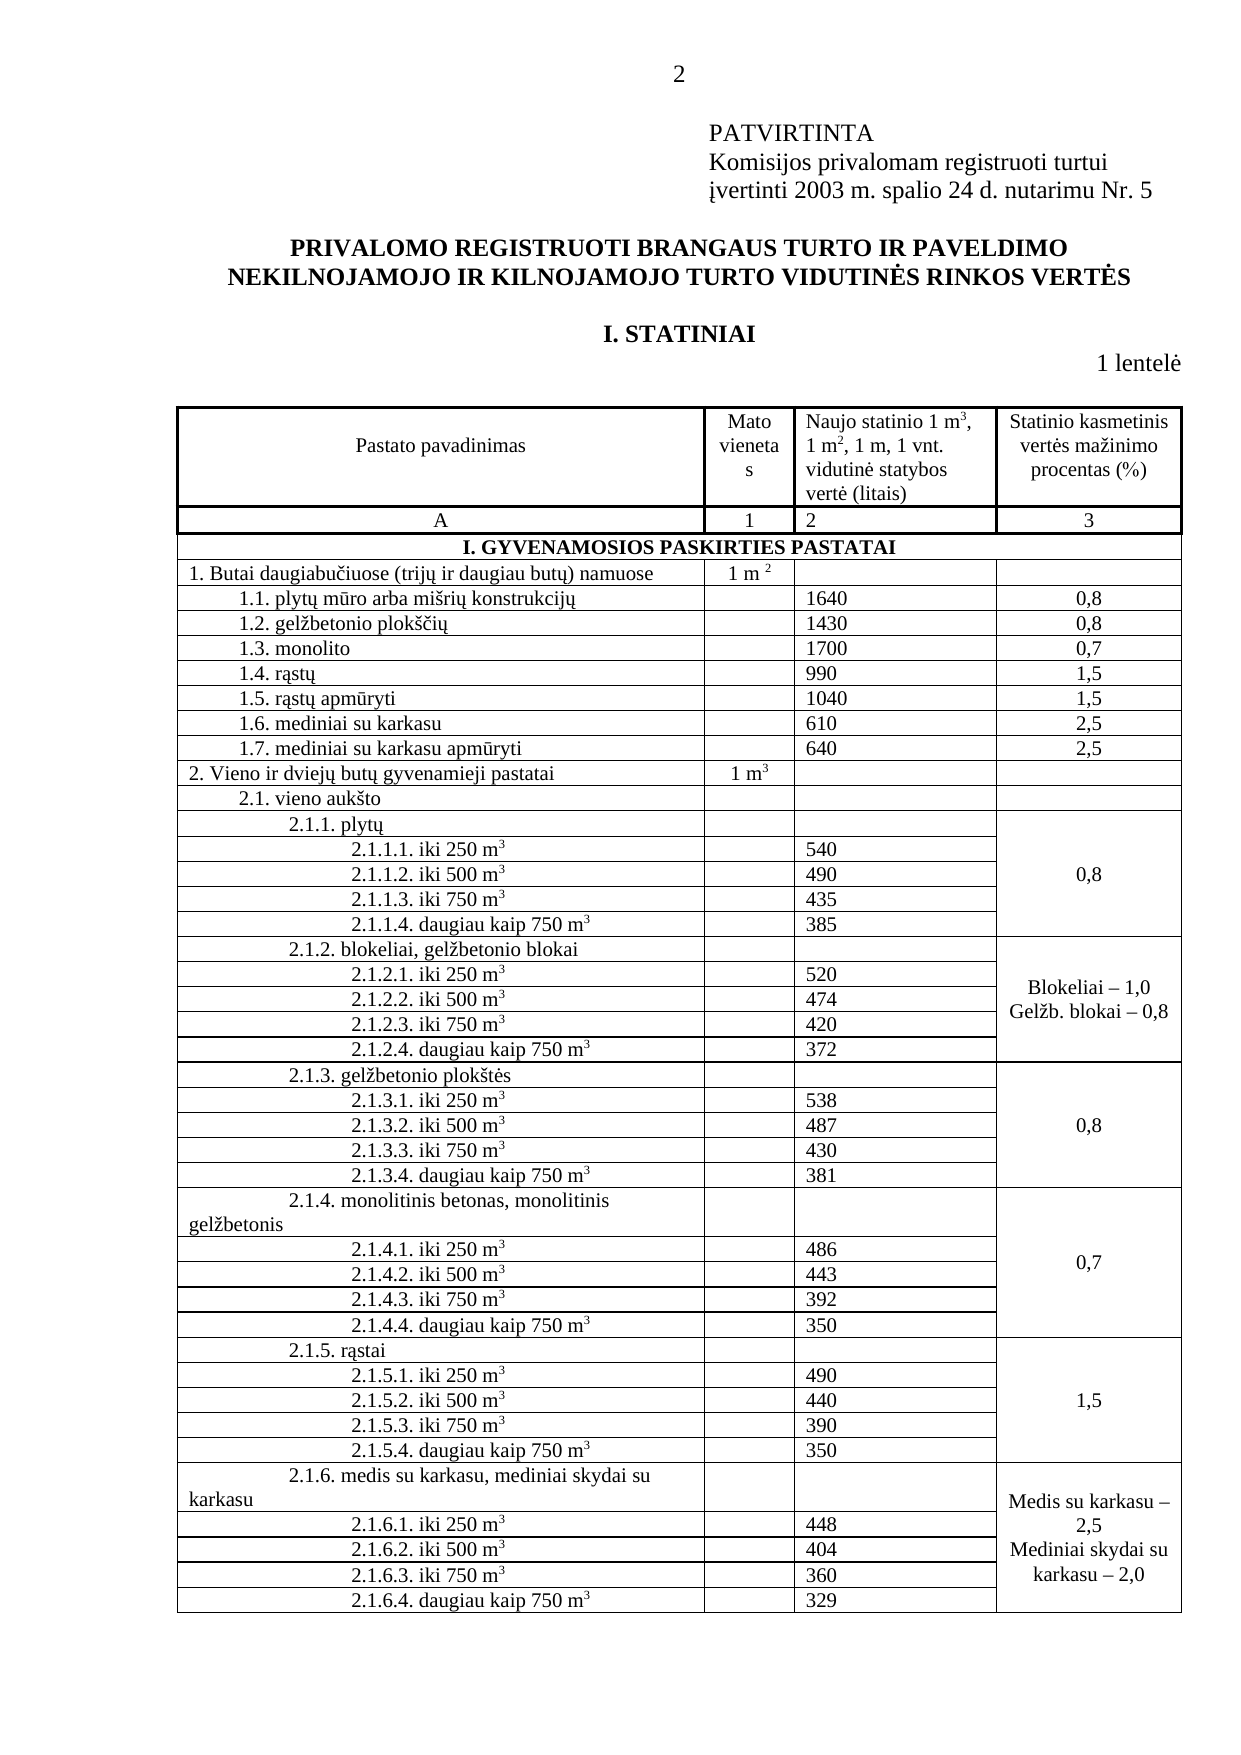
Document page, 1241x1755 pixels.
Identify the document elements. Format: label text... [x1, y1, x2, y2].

table_cell [705, 837, 794, 861]
table_cell [705, 1038, 794, 1061]
table_cell 2.1.2.4. daugiau kaip 750 m3 [178, 1038, 704, 1061]
table_cell [795, 1463, 996, 1511]
table_cell [705, 1088, 794, 1112]
table_cell 2.1.4. monolitinis betonas, monolitinis gelžbetonis [178, 1188, 704, 1236]
table_cell 2.1.2. blokeliai, gelžbetonio blokai [178, 937, 704, 961]
table_cell 1.6. mediniai su karkasu [178, 711, 704, 735]
table_cell 1 [706, 508, 793, 532]
table_cell 1.1. plytų mūro arba mišrių konstrukcijų [178, 586, 704, 609]
table_cell 0,7 [997, 1188, 1181, 1337]
table_cell 2.1.4.4. daugiau kaip 750 m3 [178, 1313, 704, 1337]
table_cell 392 [795, 1288, 996, 1311]
table_cell 0,8 [997, 1063, 1181, 1187]
table_cell 1.4. rąstų [178, 661, 704, 685]
table_cell [795, 811, 996, 836]
table_cell 329 [795, 1588, 996, 1612]
table_cell [705, 811, 794, 836]
table_cell 2.1.6.1. iki 250 m3 [178, 1512, 704, 1536]
table_cell 1.2. gelžbetonio plokščių [178, 611, 704, 635]
table_cell [705, 1512, 794, 1536]
table_cell 430 [795, 1138, 996, 1162]
table_cell 2.1.1.1. iki 250 m3 [178, 837, 704, 861]
table_cell 2.1.1.2. iki 500 m3 [178, 862, 704, 886]
table_cell 3 [998, 508, 1180, 532]
table_cell [795, 1063, 996, 1087]
table_cell [795, 786, 996, 810]
table_cell A [179, 508, 703, 532]
table_cell 538 [795, 1088, 996, 1112]
table_cell 2.1.1.3. iki 750 m3 [178, 887, 704, 911]
table_cell [705, 1113, 794, 1137]
table_cell 2 [796, 508, 995, 532]
table_cell [705, 1388, 794, 1412]
table_cell 350 [795, 1313, 996, 1337]
table_cell [705, 862, 794, 886]
table_cell 1.7. mediniai su karkasu apmūryti [178, 736, 704, 760]
table_cell [795, 560, 996, 584]
table_cell Blokeliai – 1,0 Gelžb. blokai – 0,8 [997, 937, 1181, 1061]
table_cell 2.1.5.3. iki 750 m3 [178, 1413, 704, 1437]
table_cell 2.1. vieno aukšto [178, 786, 704, 810]
table_cell [705, 736, 794, 760]
table_cell 420 [795, 1012, 996, 1036]
table_cell 2.1.2.1. iki 250 m3 [178, 962, 704, 986]
text PATVIRTINTA [177, 118, 1181, 147]
table_cell 0,8 [997, 811, 1181, 936]
table_cell 385 [795, 912, 996, 936]
table_cell [705, 636, 794, 660]
table_cell 640 [795, 736, 996, 760]
table_cell 486 [795, 1237, 996, 1261]
table_cell 990 [795, 661, 996, 685]
table_cell 2,5 [997, 711, 1181, 735]
table_cell [997, 786, 1181, 810]
table_cell [705, 611, 794, 635]
table_cell [705, 987, 794, 1011]
table_cell 2.1.4.1. iki 250 m3 [178, 1237, 704, 1261]
table_cell [997, 560, 1181, 584]
table_cell 2.1.3.4. daugiau kaip 750 m3 [178, 1163, 704, 1187]
table_cell [997, 761, 1181, 785]
table_cell 2.1.5. rąstai [178, 1338, 704, 1362]
text įvertinti 2003 m. spalio 24 d. nutarimu Nr. 5 [177, 176, 1181, 204]
table_cell 520 [795, 962, 996, 986]
table_cell [705, 786, 794, 810]
table_cell 540 [795, 837, 996, 861]
table_cell 360 [795, 1563, 996, 1587]
table_cell 487 [795, 1113, 996, 1137]
table_cell 2.1.6.2. iki 500 m3 [178, 1538, 704, 1561]
table_cell 1040 [795, 686, 996, 710]
table_cell 2,5 [997, 736, 1181, 760]
table_cell 490 [795, 862, 996, 886]
table_cell [705, 1313, 794, 1337]
table_cell 448 [795, 1512, 996, 1536]
table_cell 2.1.1.4. daugiau kaip 750 m3 [178, 912, 704, 936]
table_cell 350 [795, 1438, 996, 1462]
table_cell [705, 912, 794, 936]
table_cell [705, 1563, 794, 1587]
table_cell [705, 1538, 794, 1561]
table_cell [705, 1138, 794, 1162]
table_cell 404 [795, 1538, 996, 1561]
table_cell 610 [795, 711, 996, 735]
table_cell 1. Butai daugiabučiuose (trijų ir daugiau butų) namuose [178, 560, 704, 584]
table_cell 2.1.1. plytų [178, 811, 704, 836]
table_cell 2.1.5.1. iki 250 m3 [178, 1363, 704, 1387]
table_cell 2.1.4.3. iki 750 m3 [178, 1288, 704, 1311]
table_cell [705, 1338, 794, 1362]
table_cell 0,8 [997, 586, 1181, 609]
table_cell [795, 1338, 996, 1362]
table_cell 2.1.2.2. iki 500 m3 [178, 987, 704, 1011]
text 1 lentelė [177, 348, 1181, 377]
table_cell [705, 661, 794, 685]
table_cell [795, 1188, 996, 1236]
text PRIVALOMO REGISTRUOTI BRANGAUS TURTO IR PAVELDIMO NEKILNOJAMOJO IR KILNOJAMOJO TURTO VIDUTINĖS RINKOS VERTĖS [177, 233, 1181, 291]
table_cell 381 [795, 1163, 996, 1187]
table_cell [705, 1363, 794, 1387]
table_cell [705, 1588, 794, 1612]
table_cell 2.1.5.4. daugiau kaip 750 m3 [178, 1438, 704, 1462]
table_cell 2.1.6.3. iki 750 m3 [178, 1563, 704, 1587]
table_cell 1430 [795, 611, 996, 635]
table_cell 474 [795, 987, 996, 1011]
table_cell 1,5 [997, 686, 1181, 710]
table_cell 1 m 2 [705, 560, 794, 584]
table_cell 1.5. rąstų apmūryti [178, 686, 704, 710]
text Komisijos privalomam registruoti turtui [177, 147, 1181, 176]
table_cell 390 [795, 1413, 996, 1437]
table_cell 1700 [795, 636, 996, 660]
text I. STATINIAI [177, 319, 1181, 348]
table_cell 2. Vieno ir dviejų butų gyvenamieji pastatai [178, 761, 704, 785]
table_cell [705, 1413, 794, 1437]
table_header Mato vienetas [706, 409, 793, 505]
table_cell [705, 1288, 794, 1311]
table_cell 1 m3 [705, 761, 794, 785]
table_cell [705, 1262, 794, 1286]
table_header Naujo statinio 1 m3, 1 m2, 1 m, 1 vnt. vidutinė statybos vertė (litais) [796, 409, 995, 505]
table_cell [705, 962, 794, 986]
table_cell [705, 711, 794, 735]
table_cell Medis su karkasu – 2,5 Mediniai skydai su karkasu – 2,0 [997, 1463, 1181, 1612]
table_cell 2.1.3.1. iki 250 m3 [178, 1088, 704, 1112]
table_cell 490 [795, 1363, 996, 1387]
table_cell 2.1.4.2. iki 500 m3 [178, 1262, 704, 1286]
table_cell 440 [795, 1388, 996, 1412]
table_cell 0,7 [997, 636, 1181, 660]
table_cell [795, 761, 996, 785]
table_cell 1,5 [997, 1338, 1181, 1462]
table_cell 2.1.6.4. daugiau kaip 750 m3 [178, 1588, 704, 1612]
table_cell 443 [795, 1262, 996, 1286]
table_header Pastato pavadinimas [179, 409, 703, 505]
table_cell [795, 937, 996, 961]
table_cell [705, 1012, 794, 1036]
table_cell [705, 686, 794, 710]
table_cell [705, 1063, 794, 1087]
table_cell 2.1.3.3. iki 750 m3 [178, 1138, 704, 1162]
table_cell [705, 937, 794, 961]
table_cell 2.1.3.2. iki 500 m3 [178, 1113, 704, 1137]
table_cell [705, 1463, 794, 1511]
table_cell [705, 1438, 794, 1462]
table_cell 2.1.6. medis su karkasu, mediniai skydai su karkasu [178, 1463, 704, 1511]
table_cell 1640 [795, 586, 996, 609]
table_cell [705, 586, 794, 609]
table_cell I. GYVENAMOSIOS PASKIRTIES PASTATAI [178, 535, 1181, 559]
table_cell 435 [795, 887, 996, 911]
table_cell 1,5 [997, 661, 1181, 685]
table_cell 2.1.2.3. iki 750 m3 [178, 1012, 704, 1036]
table_cell 2.1.5.2. iki 500 m3 [178, 1388, 704, 1412]
table_cell [705, 1163, 794, 1187]
table_cell [705, 1188, 794, 1236]
table_cell 372 [795, 1038, 996, 1061]
table_cell 2.1.3. gelžbetonio plokštės [178, 1063, 704, 1087]
table_cell [705, 1237, 794, 1261]
table_cell 1.3. monolito [178, 636, 704, 660]
table_cell [705, 887, 794, 911]
table_cell 0,8 [997, 611, 1181, 635]
table_header Statinio kasmetinis vertės mažinimo procentas () [998, 409, 1180, 505]
